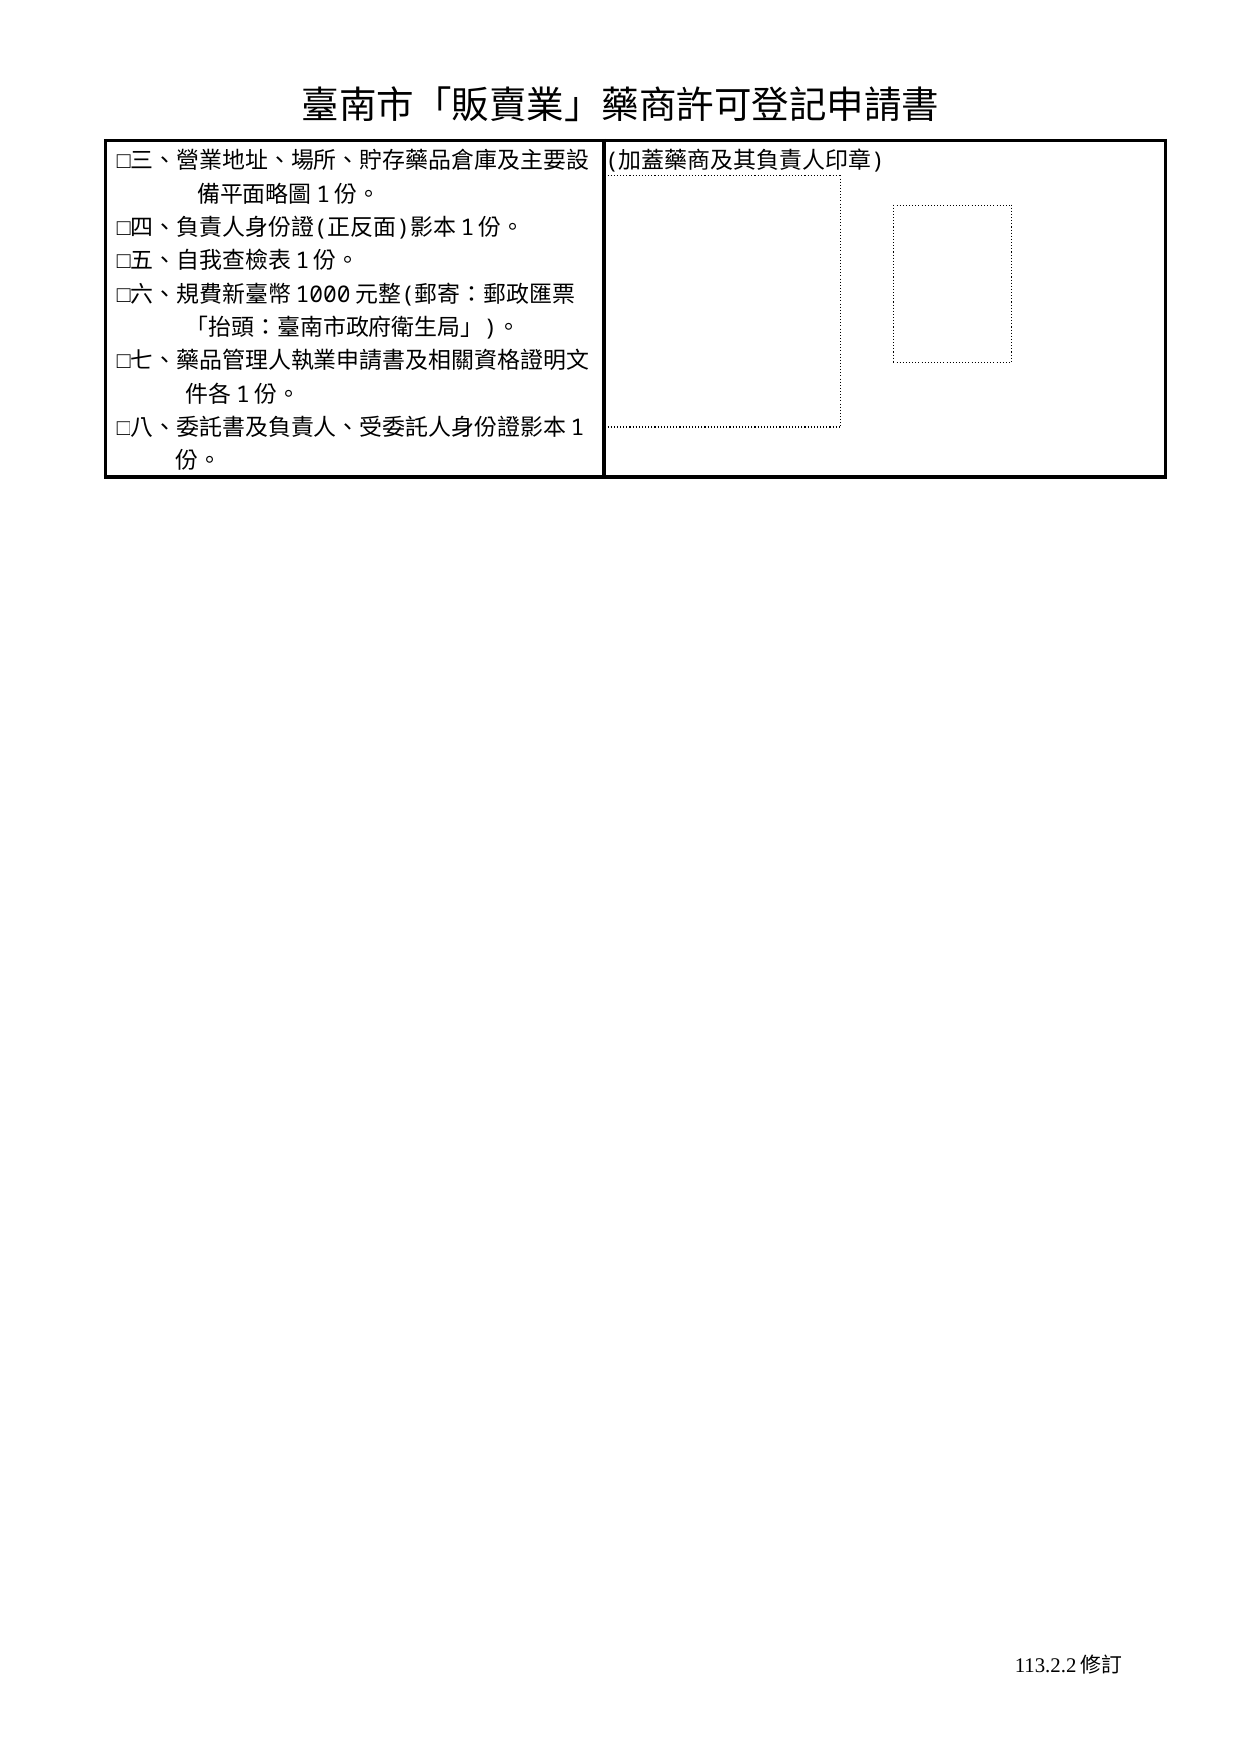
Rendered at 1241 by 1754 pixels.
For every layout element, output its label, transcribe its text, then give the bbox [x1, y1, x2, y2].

table_header [606, 175, 841, 426]
table_cell [893, 142, 1164, 475]
table_header [894, 205, 1012, 362]
table_cell (加蓋藥商及其負責人印章) [606, 142, 893, 475]
table_cell □三、營業地址、場所、貯存藥品倉庫及主要設備平面略圖1份。 □四、負責人身份證(正反面)影本1份。 □五、自我查檢表1份。 □六、規費新臺幣1000元整(郵寄：郵政匯票「抬頭：臺南市政府衛生局」)。 □七、藥品管理人執業申請書及相關資格證明文件各1份。 □八、委託書及負責人、受委託人身份證影本1份。 [107, 142, 602, 475]
